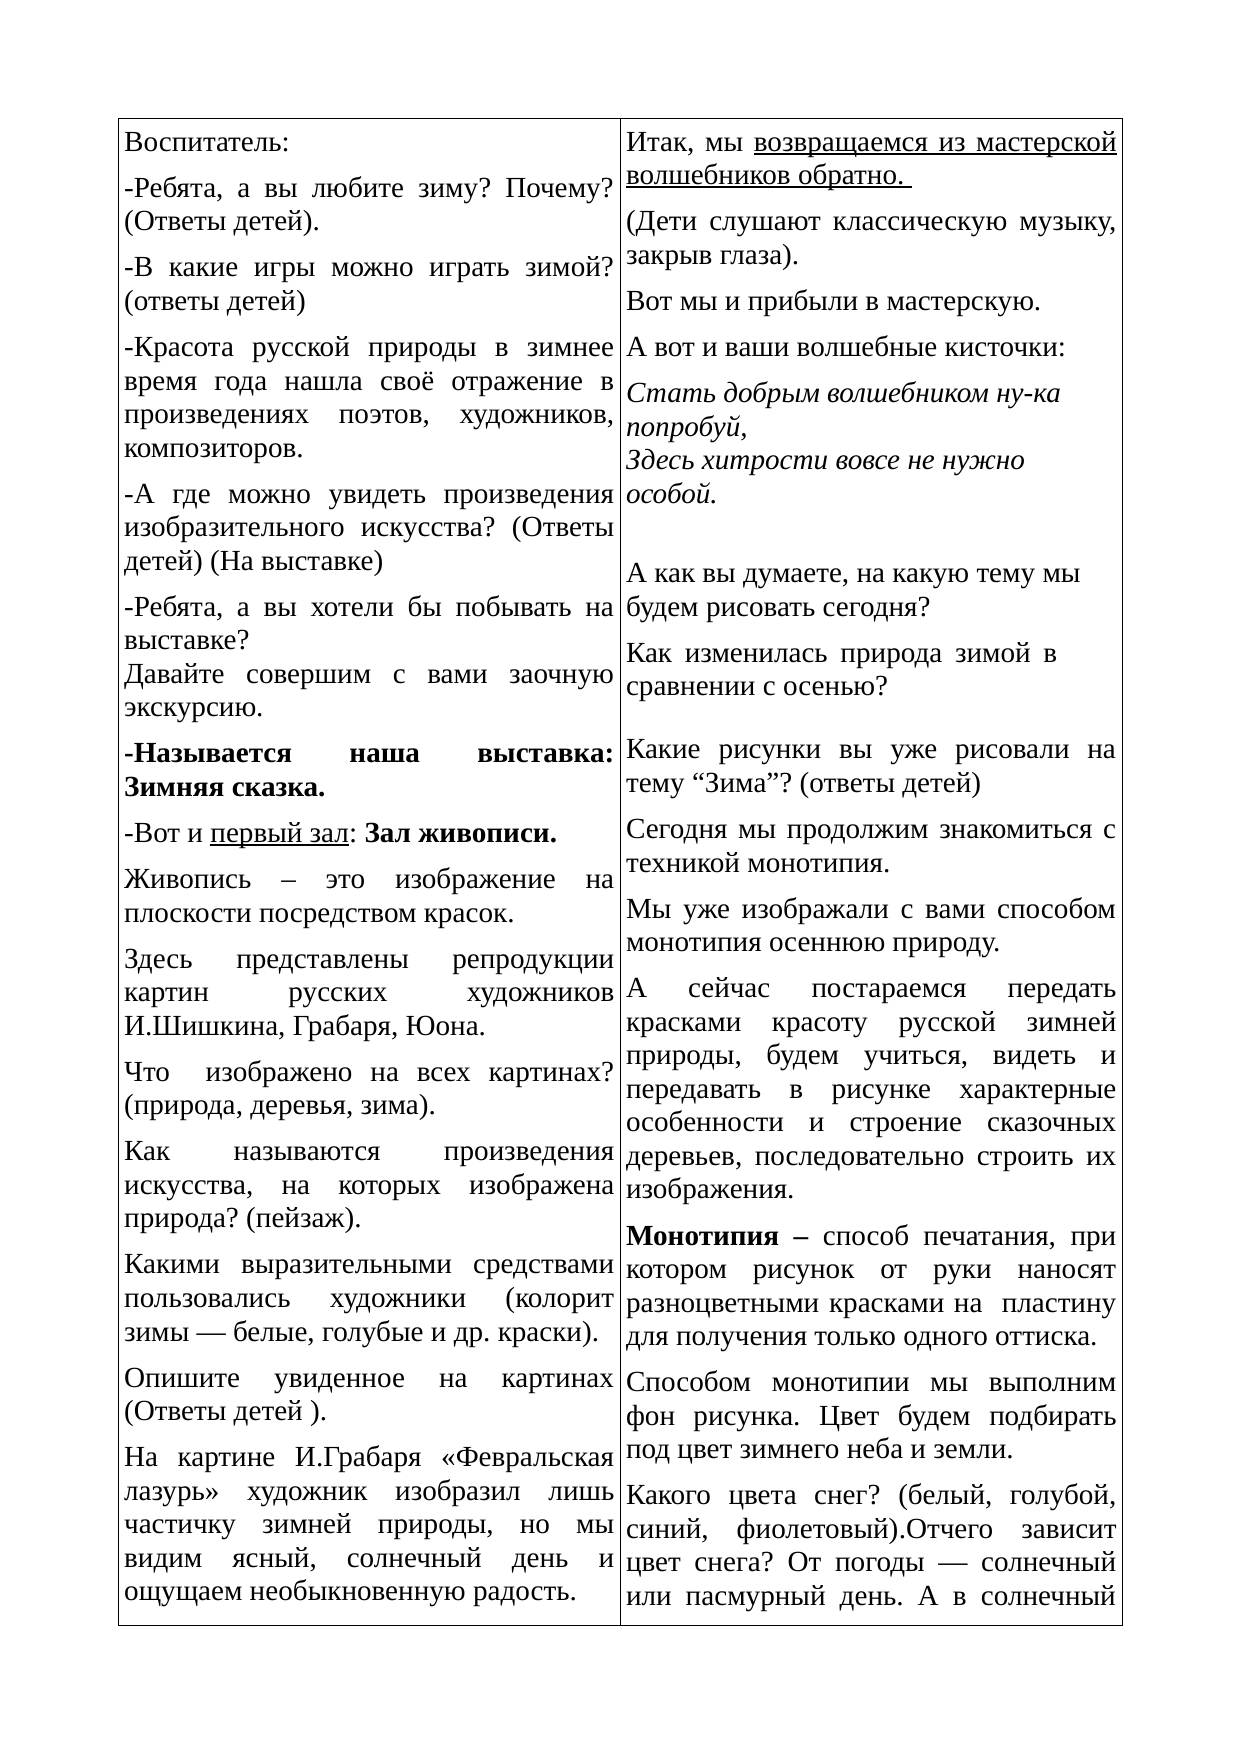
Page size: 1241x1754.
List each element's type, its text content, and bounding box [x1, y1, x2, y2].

table_header Итак, мы возвращаемся из мастерской волшебников обратно. (Дети слушают классическую музыку, закрыв глаза). Вот мы и прибыли в мастерскую. А вот и ваши волшебные кисточки: Стать добрым волшебником ну-ка попробуй, Здесь хитрости вовсе не нужно особой. А как вы думаете, на какую тему мы будем рисовать сегодня? Как изменилась природа зимой в сравнении с осенью? Какие рисунки вы уже рисовали на тему “Зима”? (ответы детей) Сегодня мы продолжим знакомиться с техникой монотипия. Мы уже изображали с вами способом монотипия осеннюю природу. А сейчас постараемся передать красками красоту русской зимней природы, будем учиться, видеть и передавать в рисунке характерные особенности и строение сказочных деревьев, последовательно строить их изображения. Монотипия – способ печатания, при котором рисунок от руки наносят разноцветными красками на пластину для получения только одного оттиска. Способом монотипии мы выполним фон рисунка. Цвет будем подбирать под цвет зимнего неба и земли. Какого цвета снег? (белый, голубой, синий, фиолетовый).Отчего зависит цвет снега? От погоды — солнечный или пасмурный день. А в солнечный [621, 119, 1122, 1625]
table_header Воспитатель: -Ребята, а вы любите зиму? Почему? (Ответы детей). -В какие игры можно играть зимой? (ответы детей) -Красота русской природы в зимнее время года нашла своё отражение в произведениях поэтов, художников, композиторов. -А где можно увидеть произведения изобразительного искусства? (Ответы детей) (На выставке) -Ребята, а вы хотели бы побывать на выставке? Давайте совершим с вами заочную экскурсию. -Называется наша выставка: Зимняя сказка. -Вот и первый зал: Зал живописи. Живопись – это изображение на плоскости посредством красок. Здесь представлены репродукции картин русских художников И.Шишкина, Грабаря, Юона. Что изображено на всех картинах? (природа, деревья, зима). Как называются произведения искусства, на которых изображена природа? (пейзаж). Какими выразительными средствами пользовались художники (колорит зимы — белые, голубые и др. краски). Опишите увиденное на картинах (Ответы детей ). На картине И.Грабаря «Февральская лазурь» художник изобразил лишь частичку зимней природы, но мы видим ясный, солнечный день и ощущаем необыкновенную радость. [119, 119, 620, 1625]
